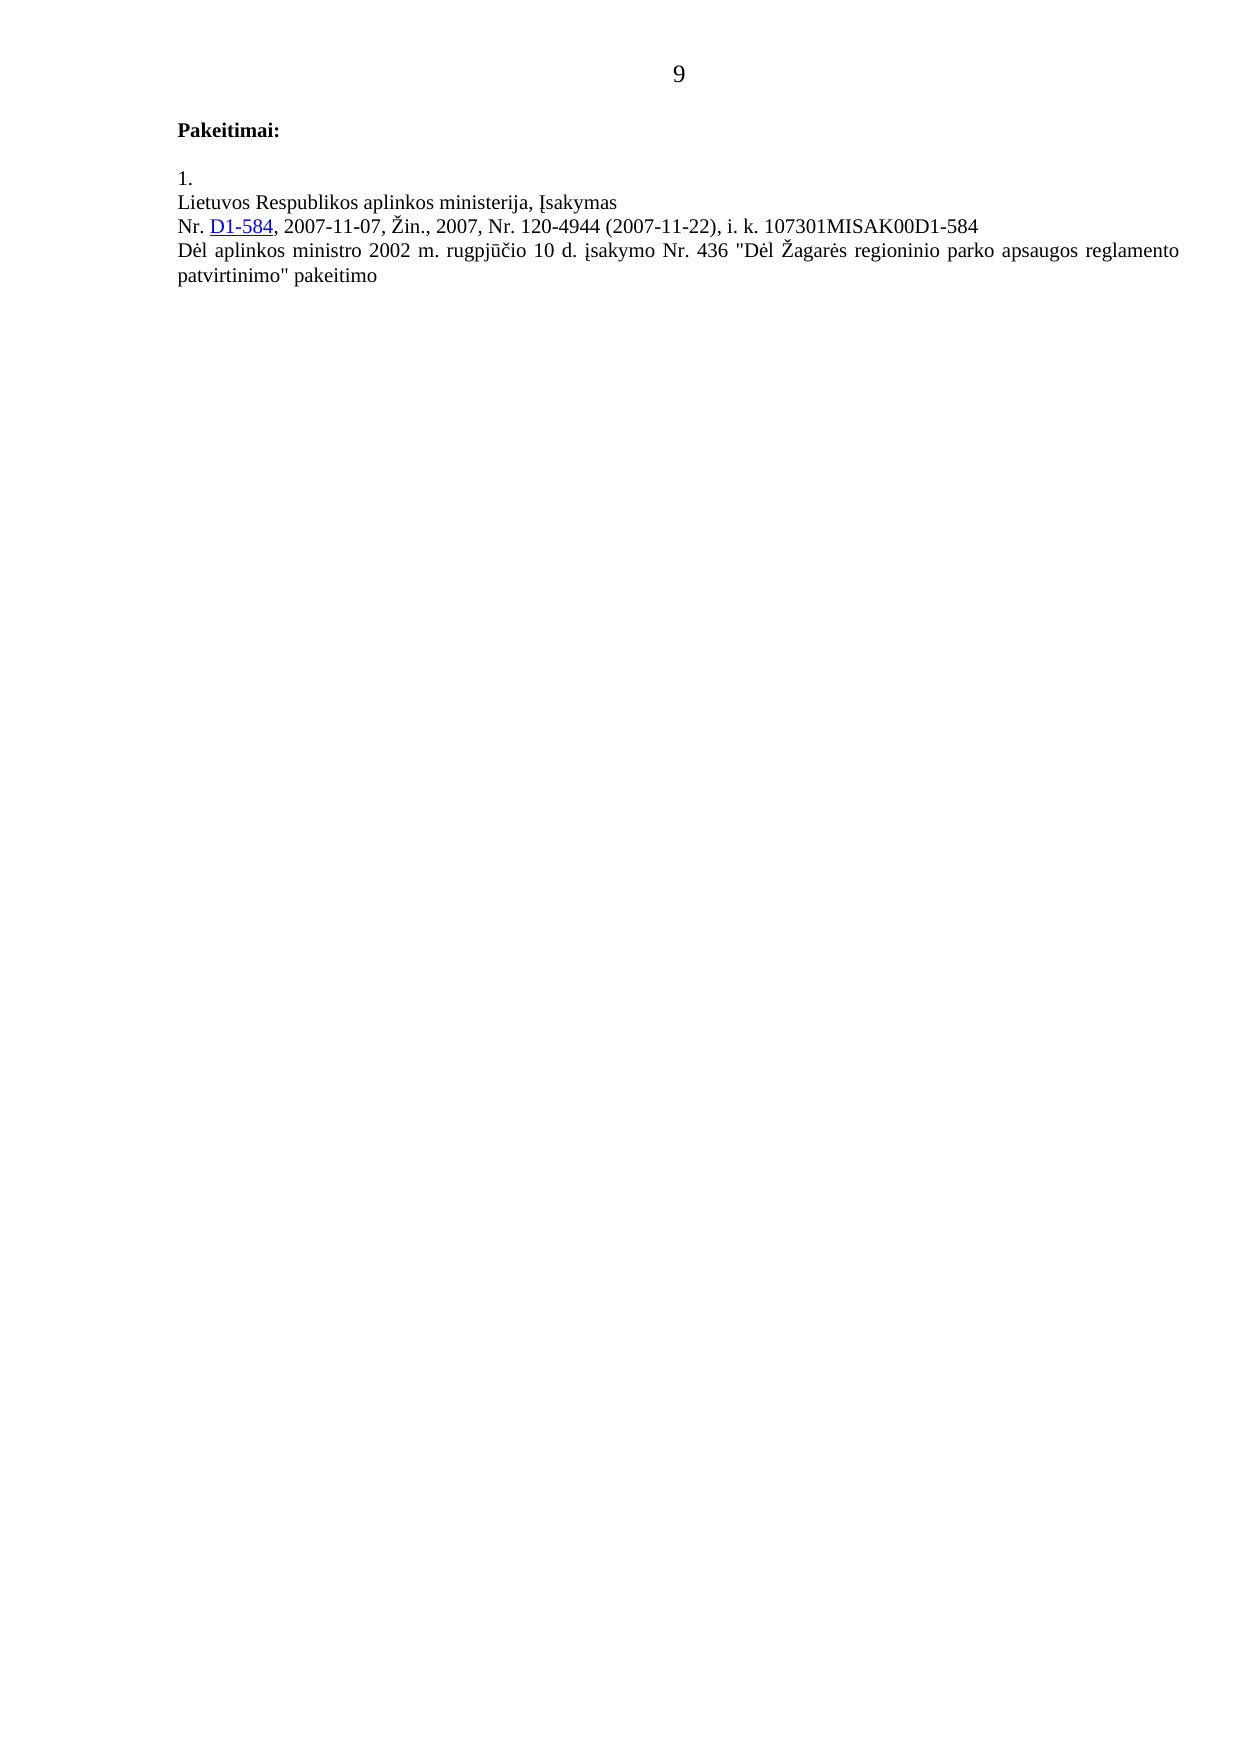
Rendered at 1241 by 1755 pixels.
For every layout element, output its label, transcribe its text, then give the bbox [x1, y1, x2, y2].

text 1. [177, 166, 1181, 190]
text Nr. D1-584, 2007-11-07, Žin., 2007, Nr. 120-4944 (2007-11-22), i. k. 107301MISAK00D1-584 [177, 214, 1181, 238]
text Dėl aplinkos ministro 2002 m. rugpjūčio 10 d. įsakymo Nr. 436 "Dėl Žagarės regioninio parko apsaugos reglamento patvirtinimo" pakeitimo [177, 238, 1181, 287]
text Pakeitimai: [177, 118, 1181, 142]
text Lietuvos Respublikos aplinkos ministerija, Įsakymas [177, 190, 1181, 214]
